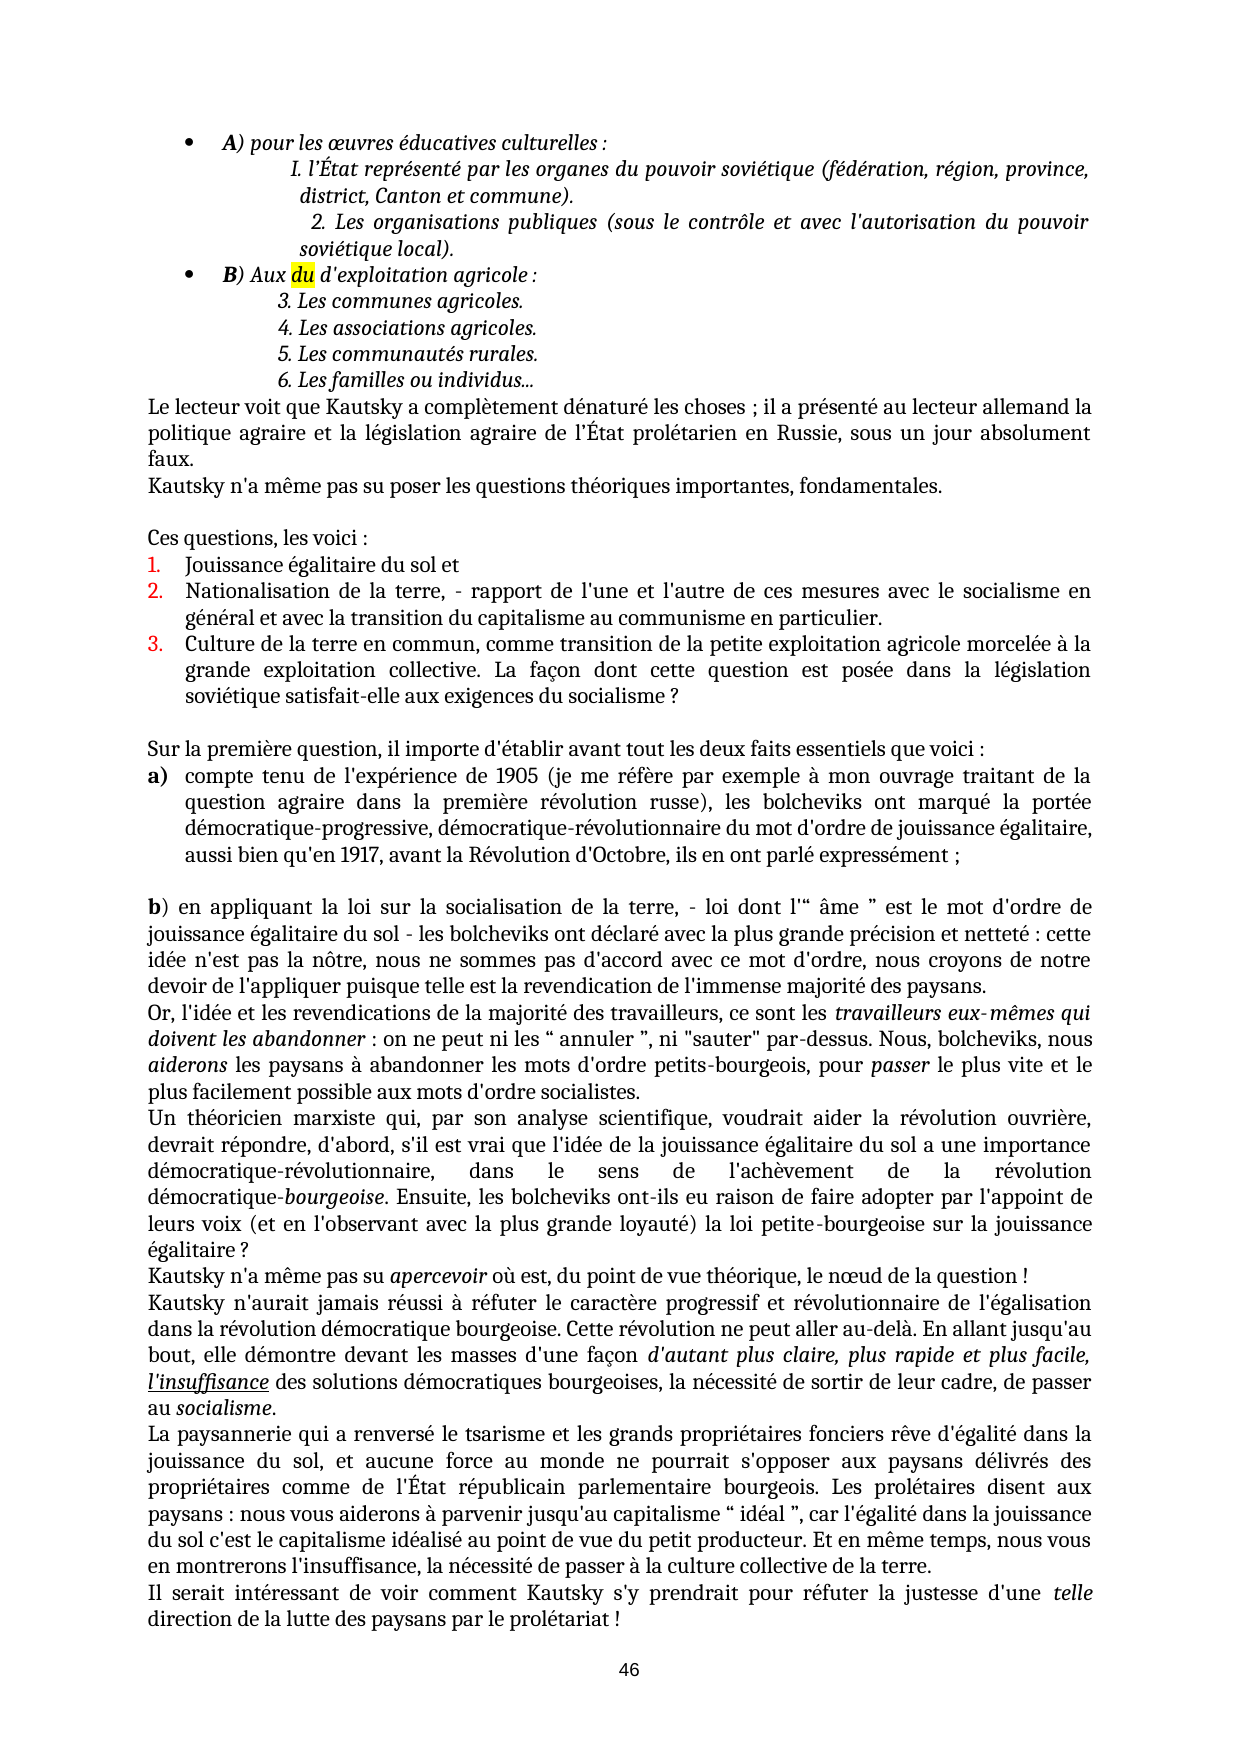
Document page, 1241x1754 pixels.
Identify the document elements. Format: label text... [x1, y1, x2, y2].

text Un théoricien marxiste qui, par son analyse scientifique, voudrait aider la révolution ouvrière, devrait répondre, d'abord, s'il est vrai que l'idée de la jouissance égalitaire du sol a une importance démocratique‑révolutionnaire, dans le sens de l'achèvement de la révolution démocratique‑bourgeoise. Ensuite, les bolcheviks ont‑ils eu raison de faire adopter par l'appoint de leurs voix (et en l'observant avec la plus grande loyauté) la loi petite‑bourgeoise sur la jouissance égalitaire ? [148, 1105, 1093, 1263]
list 3. Les communes agricoles. [223, 288, 1093, 314]
list 5. Les communautés rurales. [223, 341, 1093, 367]
list Jouissance égalitaire du sol et [148, 552, 1093, 578]
text Kautsky n'a même pas su apercevoir où est, du point de vue théorique, le nœud de la question ! [148, 1263, 1093, 1289]
text Or, l'idée et les revendications de la majorité des travailleurs, ce sont les travailleurs eux‑mêmes qui doivent les abandonner : on ne peut ni les “ annuler ”, ni "sauter" par‑dessus. Nous, bolcheviks, nous aiderons les paysans à abandonner les mots d'ordre petits‑bourgeois, pour passer le plus vite et le plus facilement possible aux mots d'ordre socialistes. [148, 999, 1093, 1105]
text Ces questions, les voici : [148, 525, 1093, 552]
list 4. Les associations agricoles. [223, 314, 1093, 341]
text Kautsky n'a même pas su poser les questions théoriques importantes, fondamentales. [148, 472, 1093, 499]
list B) Aux du d'exploitation agricole : [185, 262, 1093, 288]
text La paysannerie qui a renversé le tsarisme et les grands propriétaires fonciers rêve d'égalité dans la jouissance du sol, et aucune force au monde ne pourrait s'opposer aux paysans délivrés des propriétaires comme de l'État républicain parlementaire bourgeois. Les prolétaires disent aux paysans : nous vous aiderons à parvenir jusqu'au capitalisme “ idéal ”, car l'égalité dans la jouissance du sol c'est le capitalisme idéalisé au point de vue du petit producteur. Et en même temps, nous vous en montrerons l'insuffisance, la nécessité de passer à la culture collective de la terre. [148, 1421, 1093, 1579]
text Kautsky n'aurait jamais réussi à réfuter le caractère progressif et révolutionnaire de l'égalisation dans la révolution démocratique bourgeoise. Cette révolution ne peut aller au-delà. En allant jusqu'au bout, elle démontre devant les masses d'une façon d'autant plus claire, plus rapide et plus facile, l'insuffisance des solutions démocratiques bourgeoises, la nécessité de sortir de leur cadre, de passer au socialisme. [148, 1289, 1093, 1421]
text Il serait intéressant de voir comment Kautsky s'y prendrait pour réfuter la justesse d'une telle direction de la lutte des paysans par le prolétariat ! [148, 1579, 1093, 1632]
list 2. Les organisations publiques (sous le contrôle et avec l'autorisation du pouvoir soviétique local). [223, 209, 1093, 262]
list Culture de la terre en commun, comme transition de la petite exploitation agricole morcelée à la grande exploitation collective. La façon dont cette question est posée dans la législation soviétique satisfait‑elle aux exigences du socialisme ? [148, 631, 1093, 710]
list I. l’État représenté par les organes du pouvoir soviétique (fédération, région, province, district, Canton et commune). [223, 156, 1093, 209]
list 6. Les familles ou individus... [223, 367, 1093, 393]
list A) pour les œuvres éducatives culturelles : [185, 130, 1093, 156]
text b) en appliquant la loi sur la socialisation de la terre, ‑ loi dont l'“ âme ” est le mot d'ordre de jouissance égalitaire du sol ‑ les bolcheviks ont déclaré avec la plus grande précision et netteté : cette idée n'est pas la nôtre, nous ne sommes pas d'accord avec ce mot d'ordre, nous croyons de notre devoir de l'appliquer puisque telle est la revendication de l'immense majorité des paysans. [148, 894, 1093, 999]
text Le lecteur voit que Kautsky a complètement dénaturé les choses ; il a présenté au lecteur allemand la politique agraire et la législation agraire de l’État prolétarien en Russie, sous un jour absolument faux. [148, 393, 1093, 472]
list compte tenu de l'expérience de 1905 (je me réfère par exemple à mon ouvrage traitant de la question agraire dans la première révolution russe), les bolcheviks ont marqué la portée démocratique‑progressive, démocratique‑révolutionnaire du mot d'ordre de jouissance égalitaire, aussi bien qu'en 1917, avant la Révolution d'Octobre, ils en ont parlé expressément ; [148, 762, 1093, 868]
list Nationalisation de la terre, ‑ rapport de l'une et l'autre de ces mesures avec le socialisme en général et avec la transition du capitalisme au communisme en particulier. [148, 578, 1093, 631]
text Sur la première question, il importe d'établir avant tout les deux faits essentiels que voici : [148, 736, 1093, 762]
